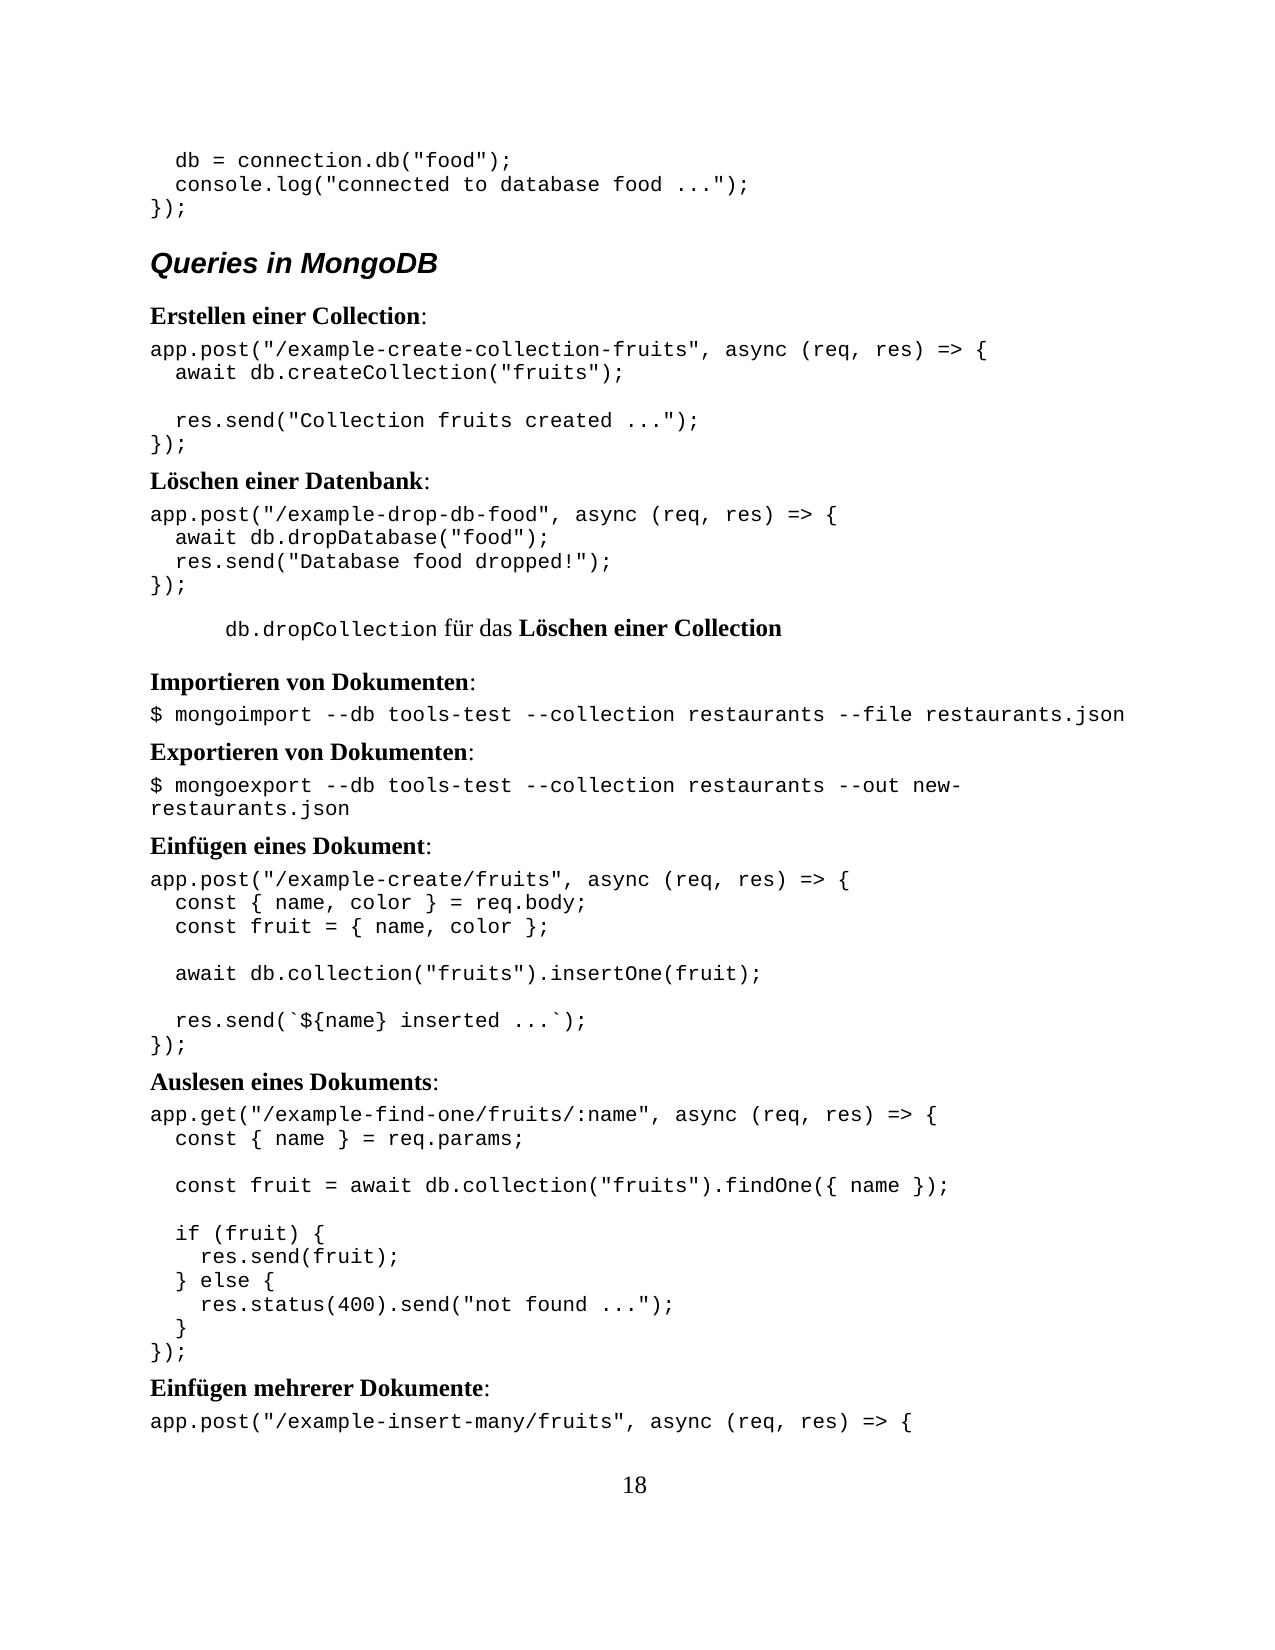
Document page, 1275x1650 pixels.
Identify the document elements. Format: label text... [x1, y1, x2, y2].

text res.status(400).send("not found ..."); [150, 1294, 1125, 1317]
text }); [150, 197, 1125, 221]
text Einfügen eines Dokument: [150, 831, 1125, 860]
text Auslesen eines Dokuments: [150, 1067, 1125, 1096]
text await db.dropDatabase("food"); [150, 527, 1125, 551]
subtitle Queries in MongoDB [150, 246, 1125, 279]
text }); [150, 1341, 1125, 1364]
text const { name } = req.params; [150, 1128, 1125, 1152]
text }); [150, 1034, 1125, 1058]
text } [150, 1317, 1125, 1341]
text Einfügen mehrerer Dokumente: [150, 1373, 1125, 1402]
text res.send(fruit); [150, 1246, 1125, 1270]
text $ mongoexport --db tools-test --collection restaurants --out new-restaurants.json [150, 775, 1125, 822]
text app.post("/example-insert-many/fruits", async (req, res) => { [150, 1411, 1125, 1435]
text app.post("/example-drop-db-food", async (req, res) => { [150, 503, 1125, 527]
text await db.createCollection("fruits"); [150, 362, 1125, 386]
text app.get("/example-find-one/fruits/:name", async (req, res) => { [150, 1104, 1125, 1128]
text res.send(`${name} inserted ...`); [150, 1011, 1125, 1034]
text } else { [150, 1270, 1125, 1294]
text Importieren von Dokumenten: [150, 667, 1125, 695]
text res.send("Collection fruits created ..."); [150, 409, 1125, 433]
text const { name, color } = req.body; [150, 892, 1125, 916]
text db = connection.db("food"); [150, 150, 1125, 174]
text Exportieren von Dokumenten: [150, 737, 1125, 766]
text app.post("/example-create/fruits", async (req, res) => { [150, 869, 1125, 892]
text res.send("Database food dropped!"); [150, 551, 1125, 574]
text }); [150, 433, 1125, 457]
text if (fruit) { [150, 1223, 1125, 1246]
text Löschen einer Datenbank: [150, 466, 1125, 494]
text console.log("connected to database food ..."); [150, 174, 1125, 197]
text }); [150, 574, 1125, 598]
text app.post("/example-create-collection-fruits", async (req, res) => { [150, 339, 1125, 362]
text const fruit = await db.collection("fruits").findOne({ name }); [150, 1175, 1125, 1199]
text db.dropCollection für das Löschen einer Collection [225, 613, 1125, 643]
text $ mongoimport --db tools-test --collection restaurants --file restaurants.json [150, 704, 1125, 728]
text Erstellen einer Collection: [150, 301, 1125, 330]
text await db.collection("fruits").insertOne(fruit); [150, 963, 1125, 987]
text const fruit = { name, color }; [150, 916, 1125, 939]
